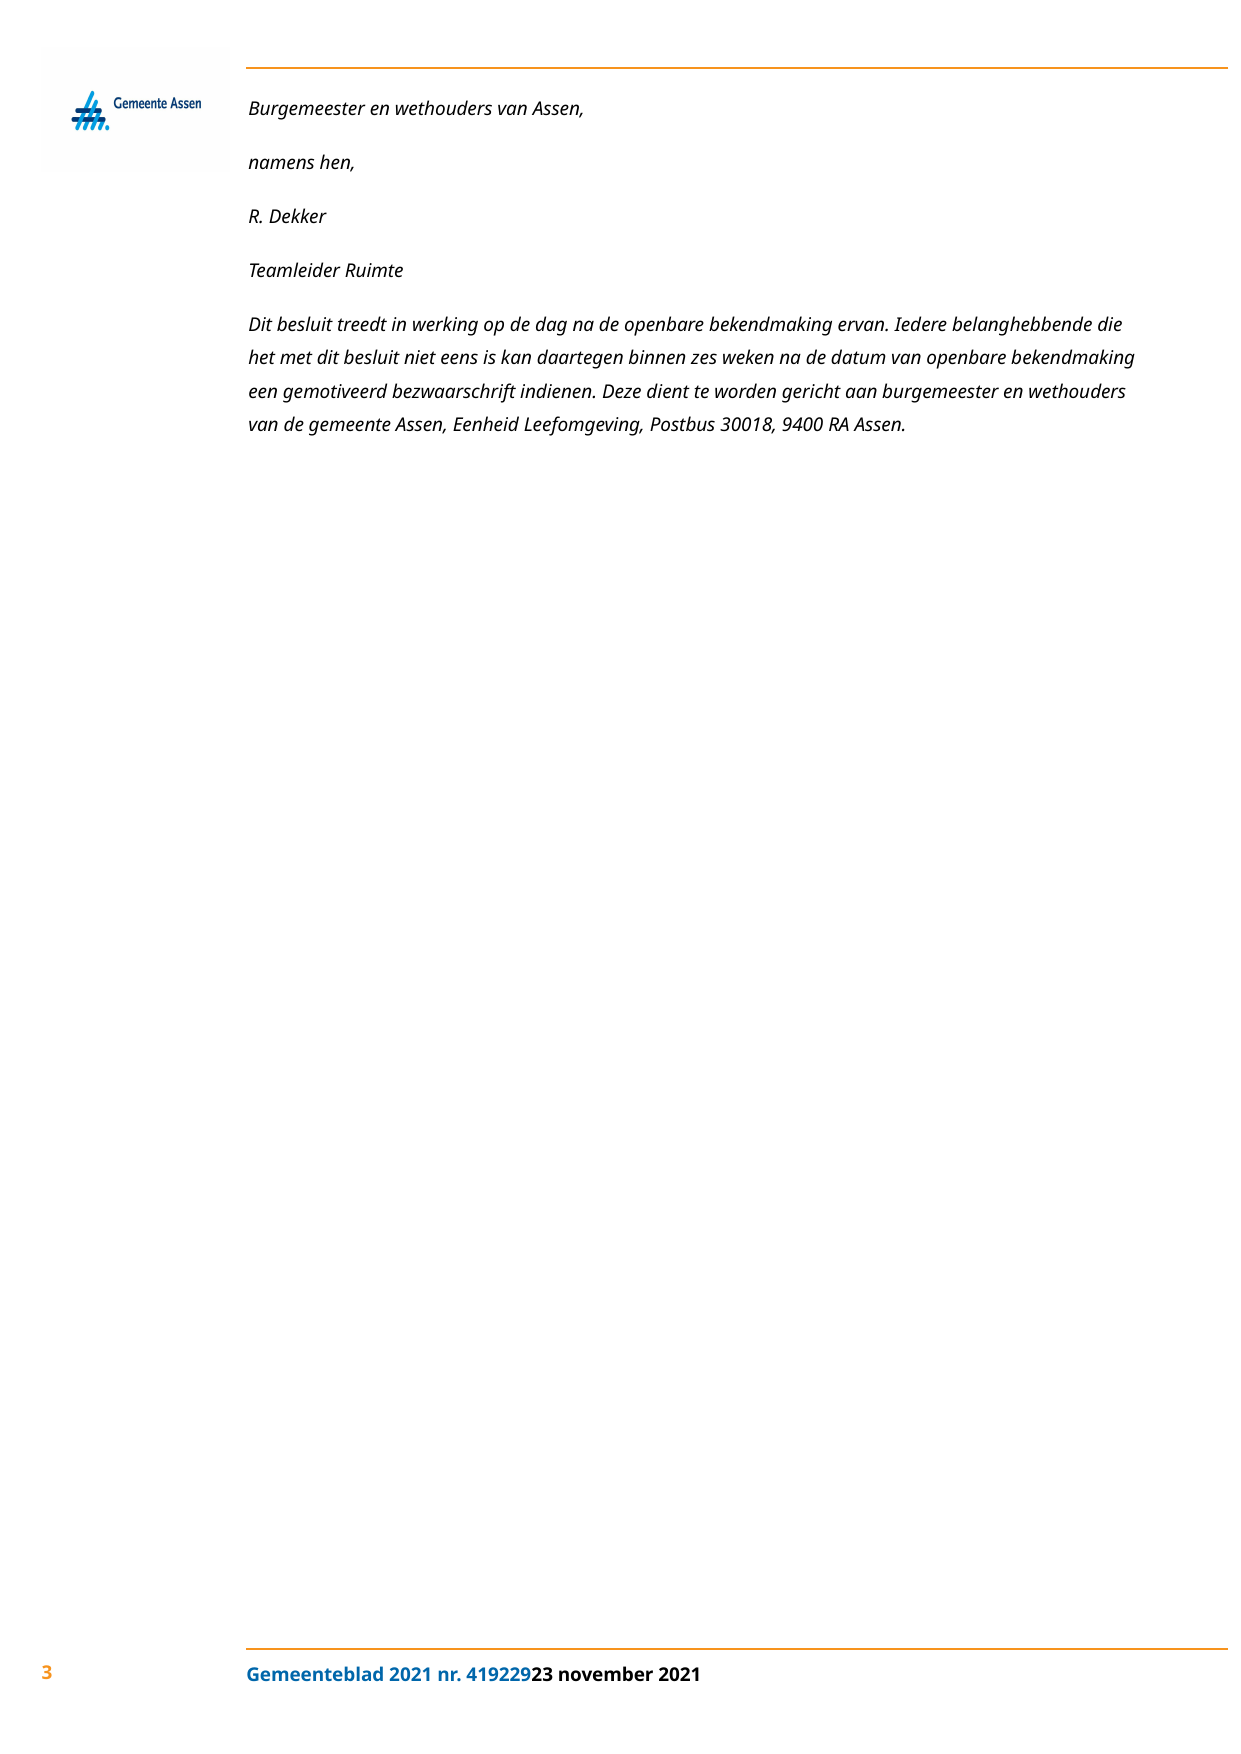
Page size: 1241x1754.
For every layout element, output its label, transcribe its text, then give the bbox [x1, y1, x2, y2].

text R. Dekker [248, 203, 1152, 229]
picture [41, 47, 231, 172]
text Dit besluit treedt in werking op de dag na de openbare bekendmaking ervan. Iedere belanghebbende die het met dit besluit niet eens is kan daartegen binnen zes weken na de datum van openbare bekendmaking een gemotiveerd bezwaarschrift indienen. Deze dient te worden gericht aan burgemeester en wethouders van de gemeente Assen, Eenheid Leefomgeving, Postbus 30018, 9400 RA Assen. [248, 311, 1152, 437]
text Teamleider Ruimte [248, 257, 1152, 283]
text namens hen, [248, 149, 1152, 174]
text Burgemeester en wethouders van Assen, [248, 95, 1152, 121]
